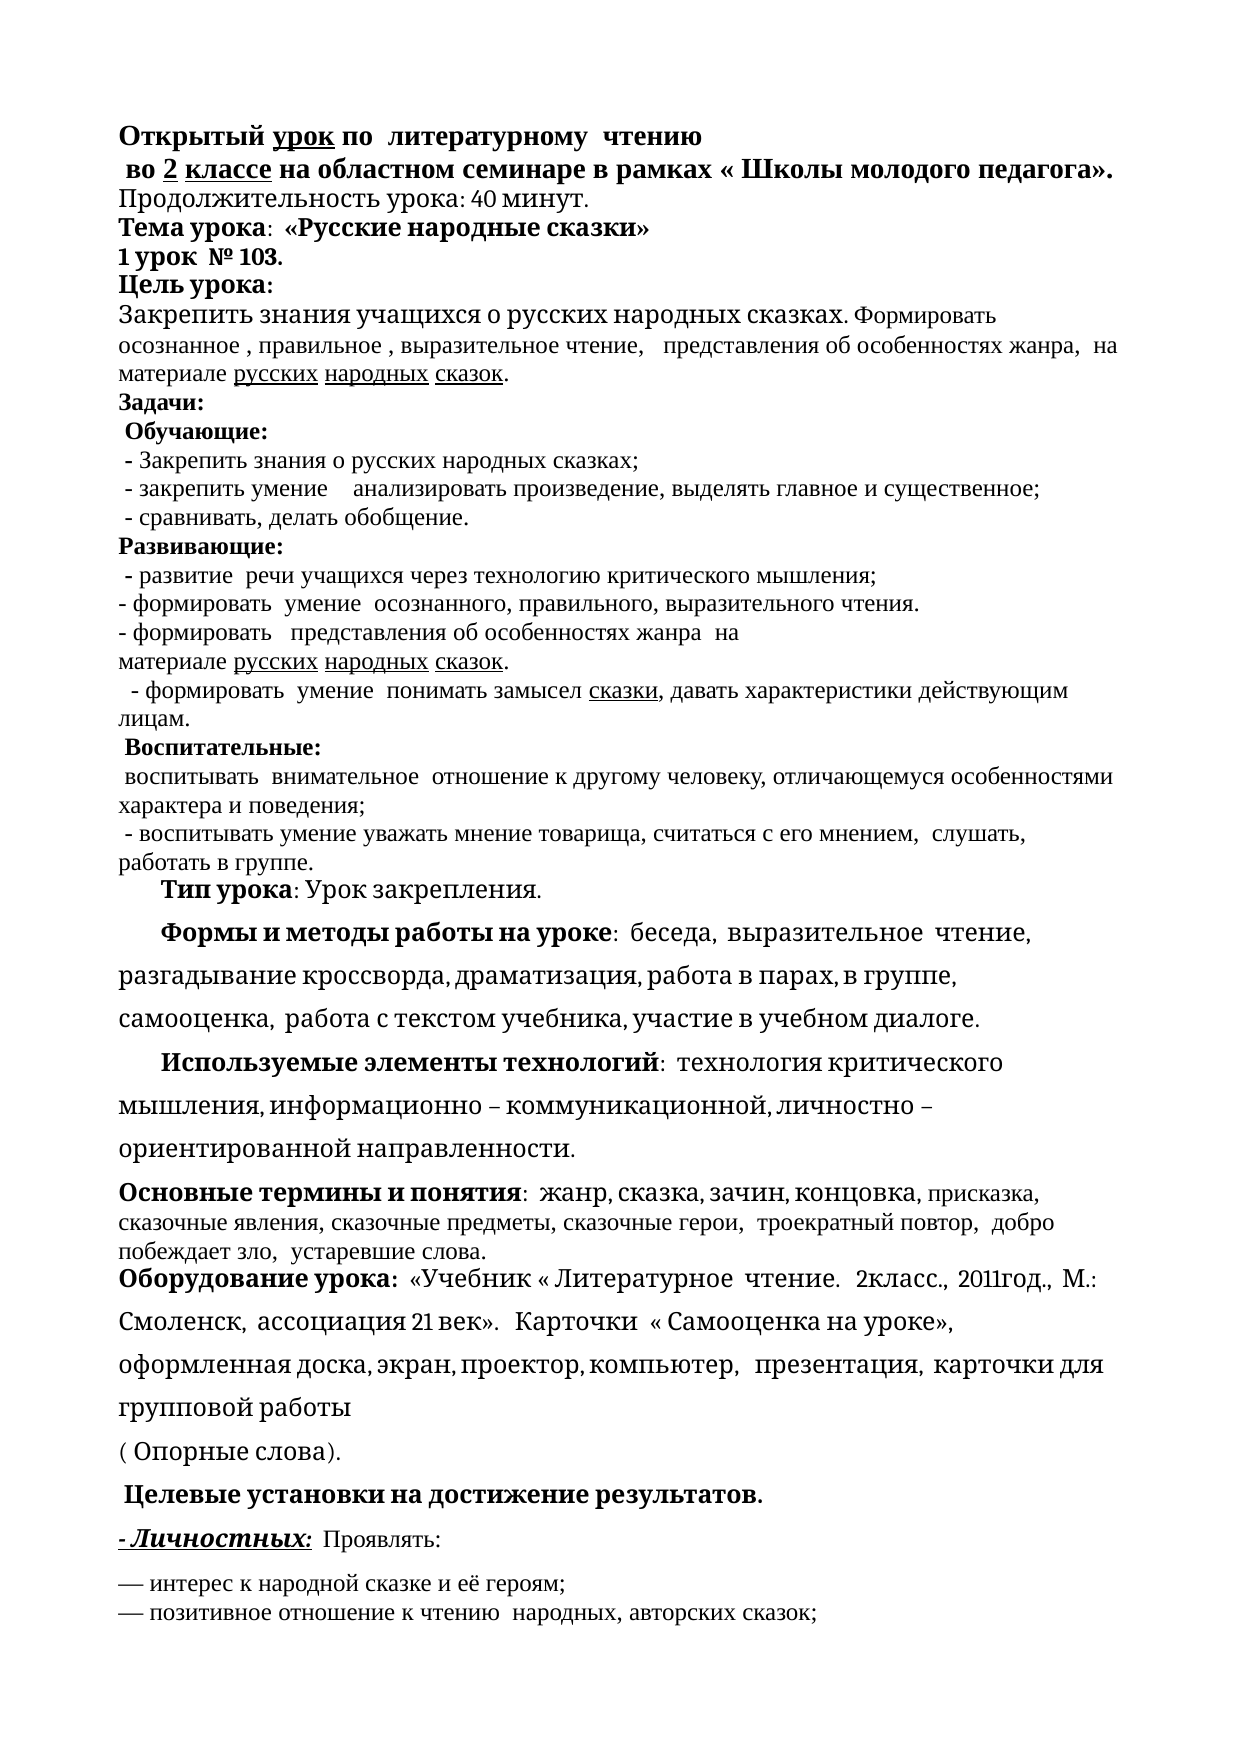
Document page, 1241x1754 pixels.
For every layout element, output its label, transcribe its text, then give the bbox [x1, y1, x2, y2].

text Закрепить знания учащихся о русских народных сказках. Формировать осознанное , правильное , выразительное чтение, представления об особенностях жанра, на материале русских народных сказок. [118, 300, 1122, 387]
text Используемые элементы технологий: технология критического мышления, информационно – коммуникационной, личностно – ориентированной направленности. [118, 1048, 1122, 1163]
text Тема урока: «Русские народные сказки» [118, 214, 1122, 243]
text - формировать умение осознанного, правильного, выразительного чтения. [118, 588, 1122, 617]
text Формы и методы работы на уроке: беседа, выразительное чтение, разгадывание кроссворда, драматизация, работа в парах, в группе, самооценка, работа с текстом учебника, участие в учебном диалоге. [118, 919, 1122, 1034]
text - сравнивать, делать обобщение. [118, 502, 1122, 531]
text Обучающие: [118, 416, 1122, 445]
text - Закрепить знания о русских народных сказках; [118, 445, 1122, 473]
text - воспитывать умение уважать мнение товарища, считаться с его мнением, слушать, работать в группе. [118, 818, 1122, 876]
text воспитывать внимательное отношение к другому человеку, отличающемуся особенностями характера и поведения; [118, 761, 1122, 818]
text Открытый урок по литературному чтению [118, 118, 1122, 152]
text - развитие речи учащихся через технологию критического мышления; [118, 560, 1122, 588]
text Задачи: [118, 387, 1122, 416]
text Целевые установки на достижение результатов. [118, 1481, 1122, 1509]
text Основные термины и понятия: жанр, сказка, зачин, концовка, присказка, сказочные явления, сказочные предметы, сказочные герои, троекратный повтор, добро побеждает зло, устаревшие слова. [118, 1178, 1122, 1265]
text Оборудование урока: «Учебник « Литературное чтение. 2класс., 2011год., М.: Смоленск, ассоциация 21 век». Карточки « Самооценка на уроке», оформленная доска, экран, проектор, компьютер, презентация, карточки для групповой работы [118, 1265, 1122, 1423]
text - формировать умение понимать замысел сказки, давать характеристики действующим лицам. [118, 675, 1122, 732]
text — позитивное отношение к чтению народных, авторских сказок; [118, 1597, 1122, 1626]
text - формировать представления об особенностях жанра на материале русских народных сказок. [118, 617, 1122, 675]
text Тип урока: Урок закрепления. [118, 876, 1122, 905]
text - Личностных: Проявлять: [118, 1524, 1122, 1553]
text - закрепить умение анализировать произведение, выделять главное и существенное; [118, 473, 1122, 502]
text 1 урок № 103. [118, 243, 1122, 271]
text Воспитательные: [118, 732, 1122, 761]
text ( Опорные слова). [118, 1437, 1122, 1466]
text — интерес к народной сказке и её героям; [118, 1568, 1122, 1597]
text во 2 классе на областном семинаре в рамках « Школы молодого педагога». [118, 152, 1122, 185]
text Развивающие: [118, 531, 1122, 560]
text Цель урока: [118, 271, 1122, 300]
text Продолжительность урока: 40 минут. [118, 185, 1122, 214]
